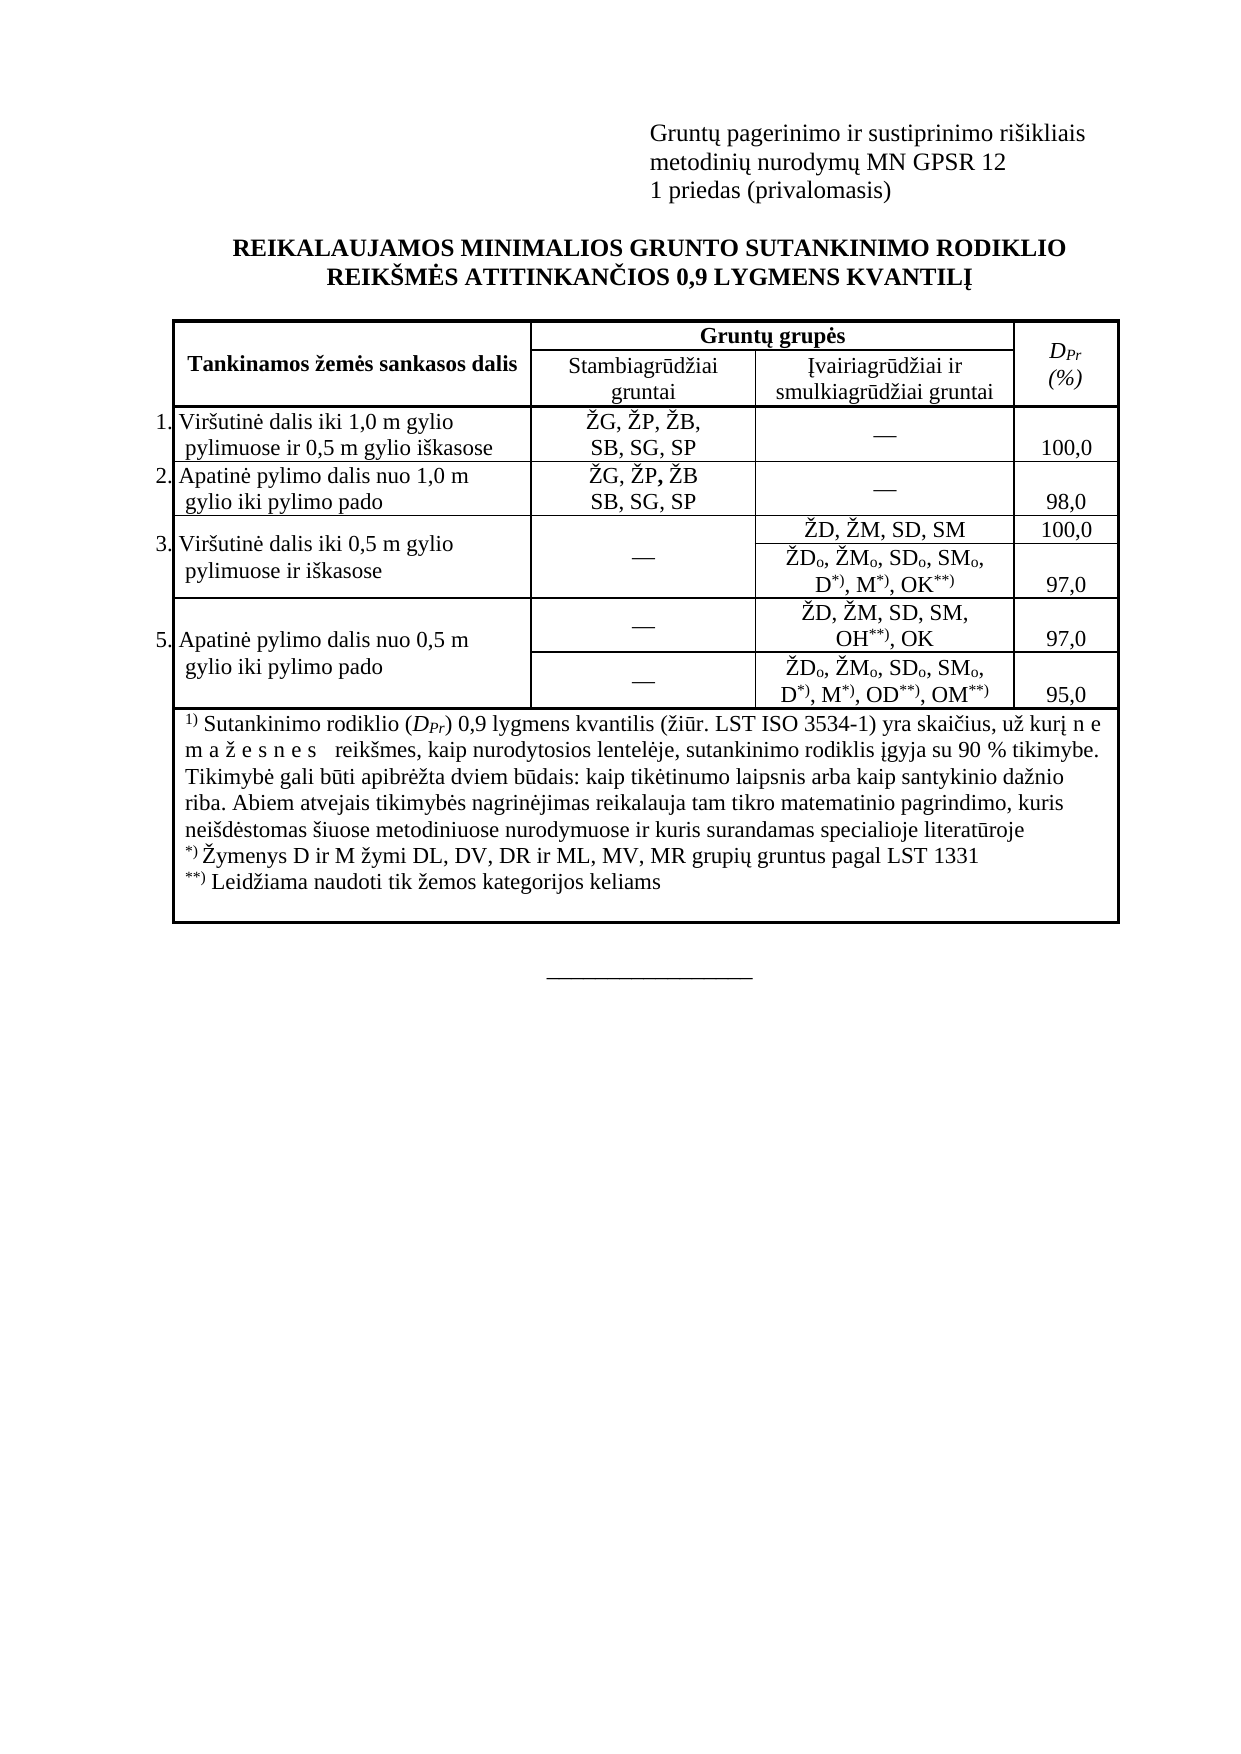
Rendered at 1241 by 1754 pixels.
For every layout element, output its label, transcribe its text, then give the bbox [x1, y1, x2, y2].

table_header DPr (%) [1015, 323, 1117, 405]
table_cell 2. Apatinė pylimo dalis nuo 1,0 m gylio iki pylimo pado [175, 462, 530, 515]
table_cell ŽDo, ŽMo, SDo, SMo, D*), M*), OD**), OM**) [756, 653, 1013, 707]
table_cell ŽD, ŽM, SD, SM, OH**), OK [756, 599, 1013, 651]
table_cell 100,0 [1015, 516, 1117, 543]
table_cell 100,0 [1015, 408, 1117, 461]
table_cell 3. Viršutinė dalis iki 0,5 m gylio pylimuose ir iškasose [175, 516, 530, 597]
table_cell — [756, 408, 1013, 461]
table_cell 98,0 [1015, 462, 1117, 515]
table_header Gruntų grupės [532, 323, 1013, 349]
table_cell ŽG, ŽP, ŽB, SB, SG, SP [532, 408, 755, 461]
table_cell — [532, 653, 755, 707]
table_cell ŽG, ŽP, ŽB SB, SG, SP [532, 462, 755, 515]
table_cell ŽDo, ŽMo, SDo, SMo, D*), M*), OK**) [756, 544, 1013, 597]
table_cell 5. Apatinė pylimo dalis nuo 0,5 m gylio iki pylimo pado [175, 599, 530, 707]
table_cell Įvairiagrūdžiai ir smulkiagrūdžiai gruntai [756, 351, 1013, 405]
table_cell 1) Sutankinimo rodiklio (DPr) 0,9 lygmens kvantilis (žiūr. LST ISO 3534-1) yra skaičius, už kurį ne mažesnes reikšmes, kaip nurodytosios lentelėje, sutankinimo rodiklis įgyja su 90 % tikimybe. Tikimybė gali būti apibrėžta dviem būdais: kaip tikėtinumo laipsnis arba kaip santykinio dažnio riba. Abiem atvejais tikimybės nagrinėjimas reikalauja tam tikro matematinio pagrindimo, kuris neišdėstomas šiuose metodiniuose nurodymuose ir kuris surandamas specialioje literatūroje *) Žymenys D ir M žymi DL, DV, DR ir ML, MV, MR grupių gruntus pagal LST 1331 **) Leidžiama naudoti tik žemos kategorijos keliams [175, 710, 1117, 921]
table_cell 95,0 [1015, 653, 1117, 707]
text Gruntų pagerinimo ir sustiprinimo rišikliais [649, 118, 1122, 147]
table_cell 97,0 [1015, 599, 1117, 651]
table_cell Stambiagrūdžiai gruntai [532, 351, 755, 405]
text Reikalaujamos minimalios grunto sutankinimo rodiklio reikšmės atitinkančios 0,9 lygmens kvantilį [177, 233, 1122, 291]
text metodinių nurodymų MN GPSR 12 [649, 147, 1122, 176]
text 1 priedas (privalomasis) [649, 176, 1122, 204]
table_cell 97,0 [1015, 544, 1117, 597]
table_cell — [532, 599, 755, 651]
text _________________ [177, 953, 1122, 982]
table_header Tankinamos žemės sankasos dalis [175, 323, 530, 405]
table_cell ŽD, ŽM, SD, SM [756, 516, 1013, 543]
table_cell — [756, 462, 1013, 515]
table_cell 1. Viršutinė dalis iki 1,0 m gylio pylimuose ir 0,5 m gylio iškasose [175, 408, 530, 461]
table_cell — [532, 516, 755, 597]
